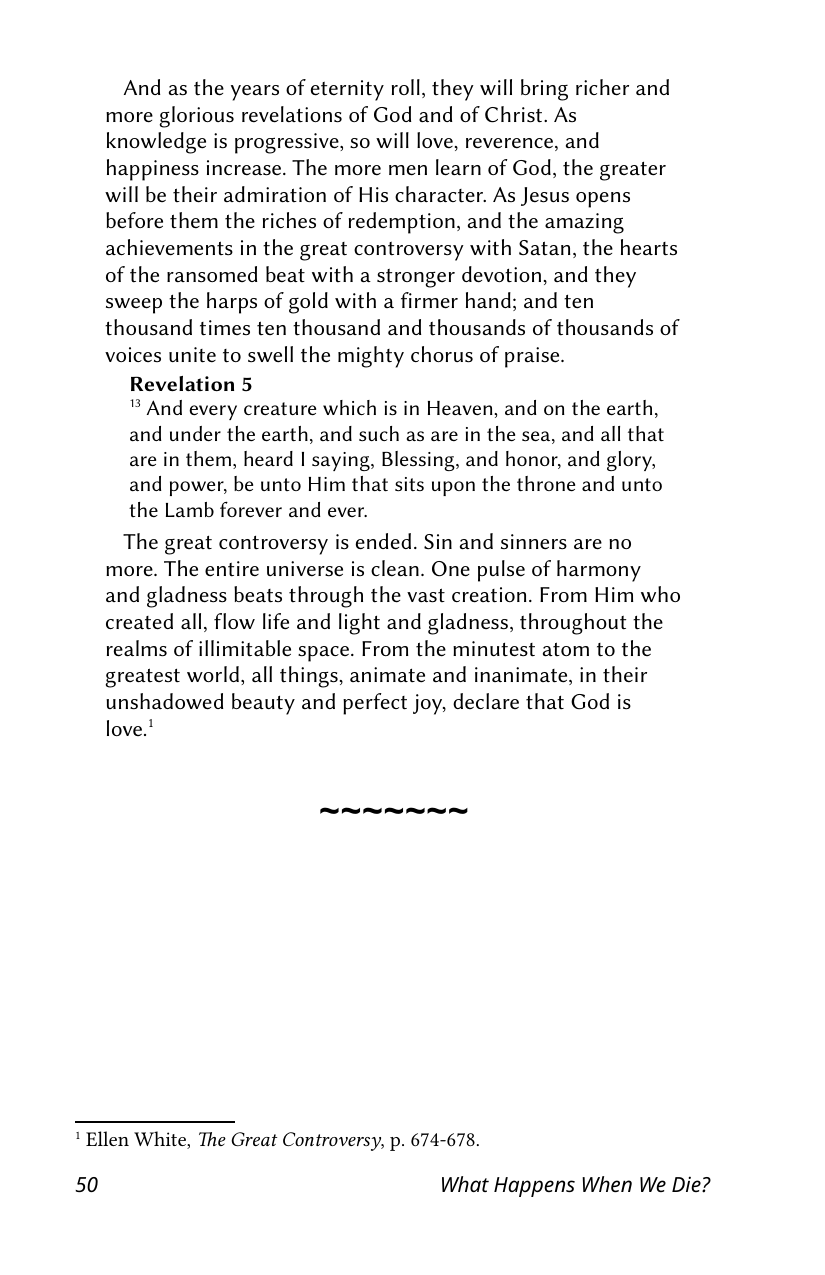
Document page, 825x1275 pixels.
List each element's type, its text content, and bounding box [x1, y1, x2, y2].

text ~~~~~~~ [75, 784, 712, 835]
text And as the years of eternity roll, they will bring richer and more glorious revelations of God and of Christ. As knowledge is progressive, so will love, reverence, and happiness increase. The more men learn of God, the greater will be their admiration of His character. As Jesus opens before them the riches of redemption, and the amazing achievements in the great controversy with Satan, the hearts of the ransomed beat with a stronger devotion, and they sweep the harps of gold with a firmer hand; and ten thousand times ten thousand and thousands of thousands of voices unite to swell the mighty chorus of praise. [105, 75, 682, 368]
text Ellen White, The Great Controversy, p. 674-678. [75, 1128, 712, 1152]
text Revelation 5 [129, 371, 682, 396]
text The great controversy is ended. Sin and sinners are no more. The entire universe is clean. One pulse of harmony and gladness beats through the vast creation. From Him who created all, flow life and light and gladness, throughout the realms of illimitable space. From the minutest atom to the greatest world, all things, animate and inanimate, in their unshadowed beauty and perfect joy, declare that God is love. [105, 529, 682, 742]
text 13 And every creature which is in Heaven, and on the earth, and under the earth, and such as are in the sea, and all that are in them, heard I saying, Blessing, and honor, and glory, and power, be unto Him that sits upon the throne and unto the Lamb forever and ever. [129, 396, 682, 522]
